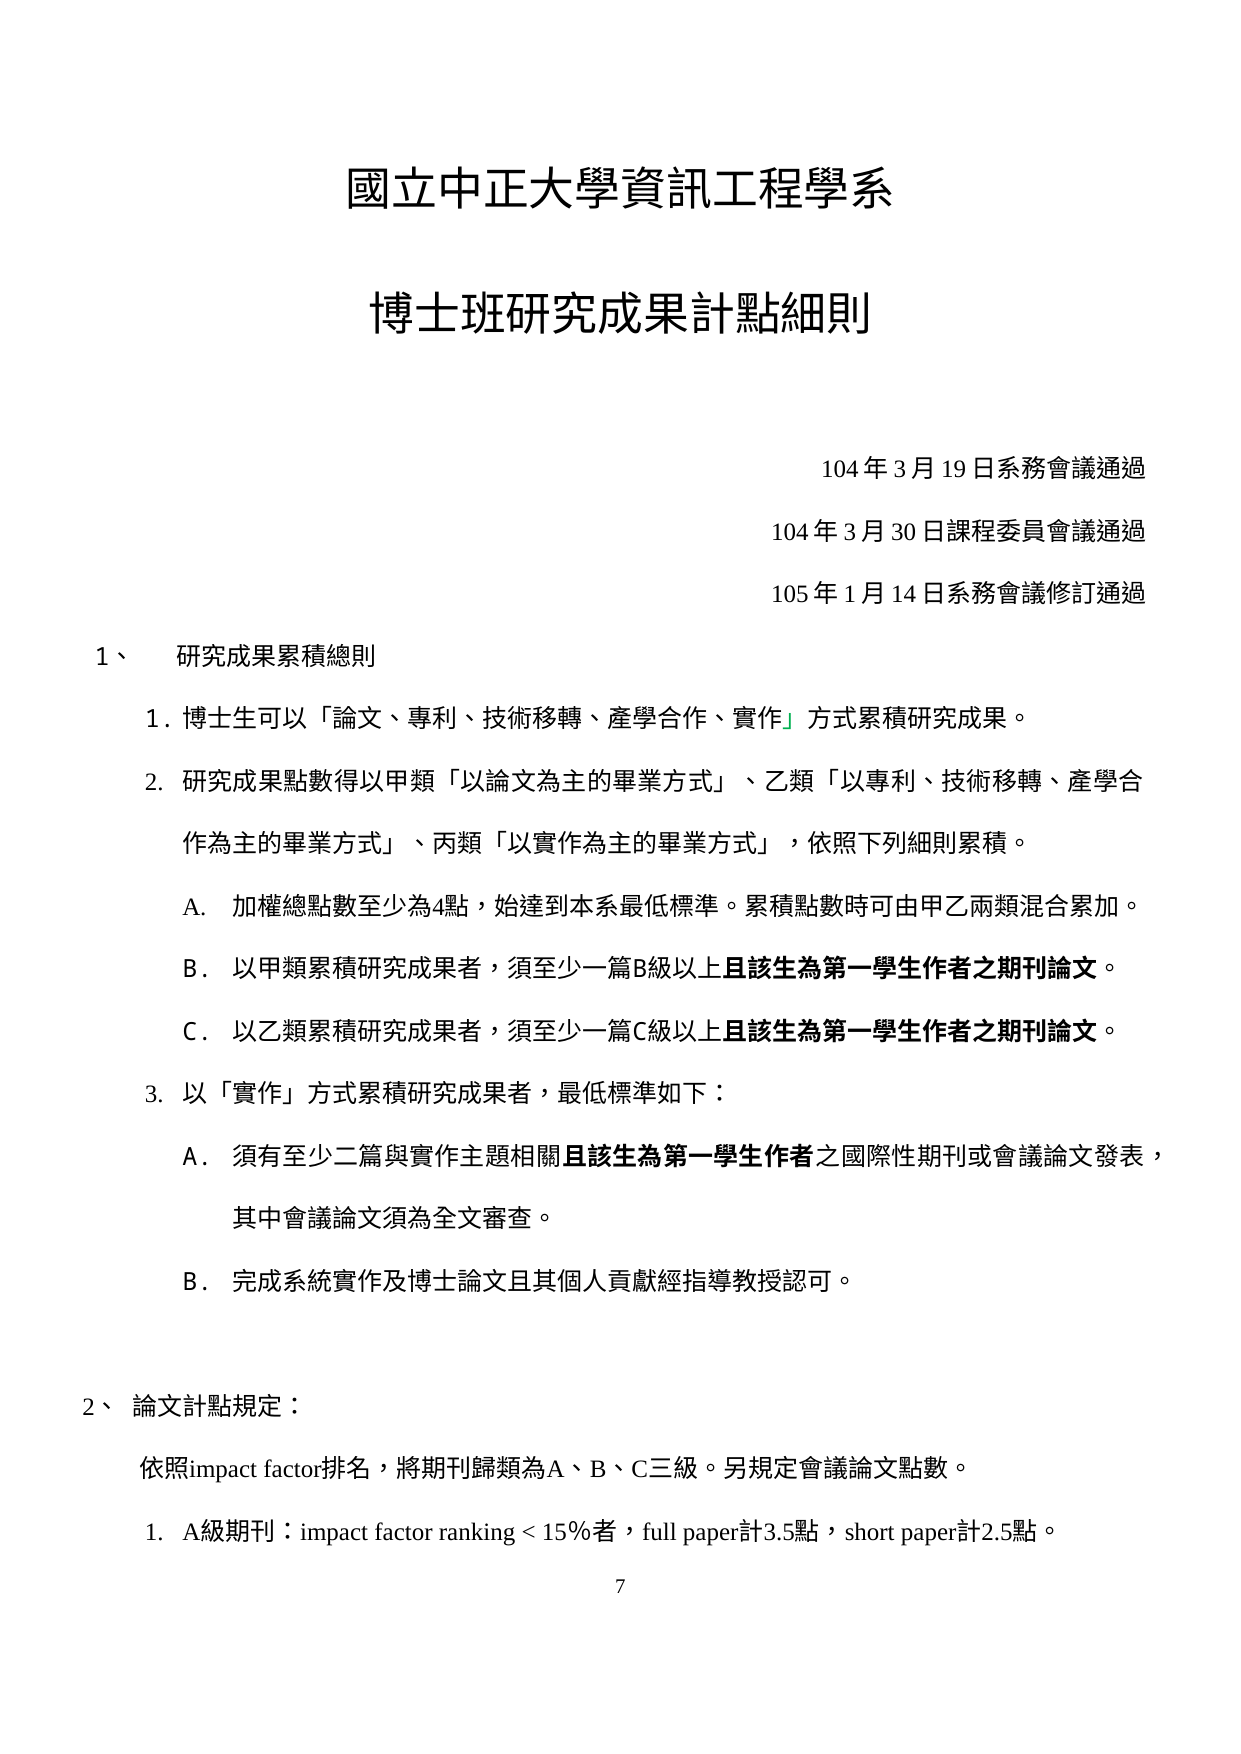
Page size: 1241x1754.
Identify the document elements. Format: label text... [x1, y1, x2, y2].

list 研究成果累積總則 [0, 612, 1146, 675]
list 加權總點數至少為4點，始達到本系最低標準。累積點數時可由甲乙兩類混合累加。 [182, 862, 1146, 925]
list 須有至少二篇與實作主題相關且該生為第一學生作者之國際性期刊或會議論文發表，其中會議論文須為全文審查。 [182, 1112, 1146, 1237]
list 完成系統實作及博士論文且其個人貢獻經指導教授認可。 [182, 1237, 1146, 1300]
text 博士班研究成果計點細則 [94, 237, 1146, 362]
list 以甲類累積研究成果者，須至少一篇B級以上且該生為第一學生作者之期刊論文。 [182, 925, 1146, 987]
list 以「實作」方式累積研究成果者，最低標準如下： [144, 1050, 1146, 1112]
list 以乙類累積研究成果者，須至少一篇C級以上且該生為第一學生作者之期刊論文。 [182, 987, 1146, 1050]
text 依照impact factor排名，將期刊歸類為A、B、C三級。另規定會議論文點數。 [139, 1425, 1146, 1487]
list 研究成果點數得以甲類「以論文為主的畢業方式」、乙類「以專利、技術移轉、產學合作為主的畢業方式」、丙類「以實作為主的畢業方式」，依照下列細則累積。 [144, 737, 1146, 862]
text 104年3月30日課程委員會議通過 [94, 487, 1146, 550]
text 105年1月14日系務會議修訂通過 [94, 550, 1146, 612]
list A級期刊：impact factor ranking < 15％者，full paper計3.5點，short paper計2.5點。 [144, 1487, 1146, 1550]
list 博士生可以「論文、專利、技術移轉、產學合作、實作」方式累積研究成果。 [144, 675, 1146, 737]
text 104年3月19日系務會議通過 [94, 425, 1146, 487]
text 國立中正大學資訊工程學系 [94, 112, 1146, 237]
list 論文計點規定： [82, 1362, 1146, 1425]
